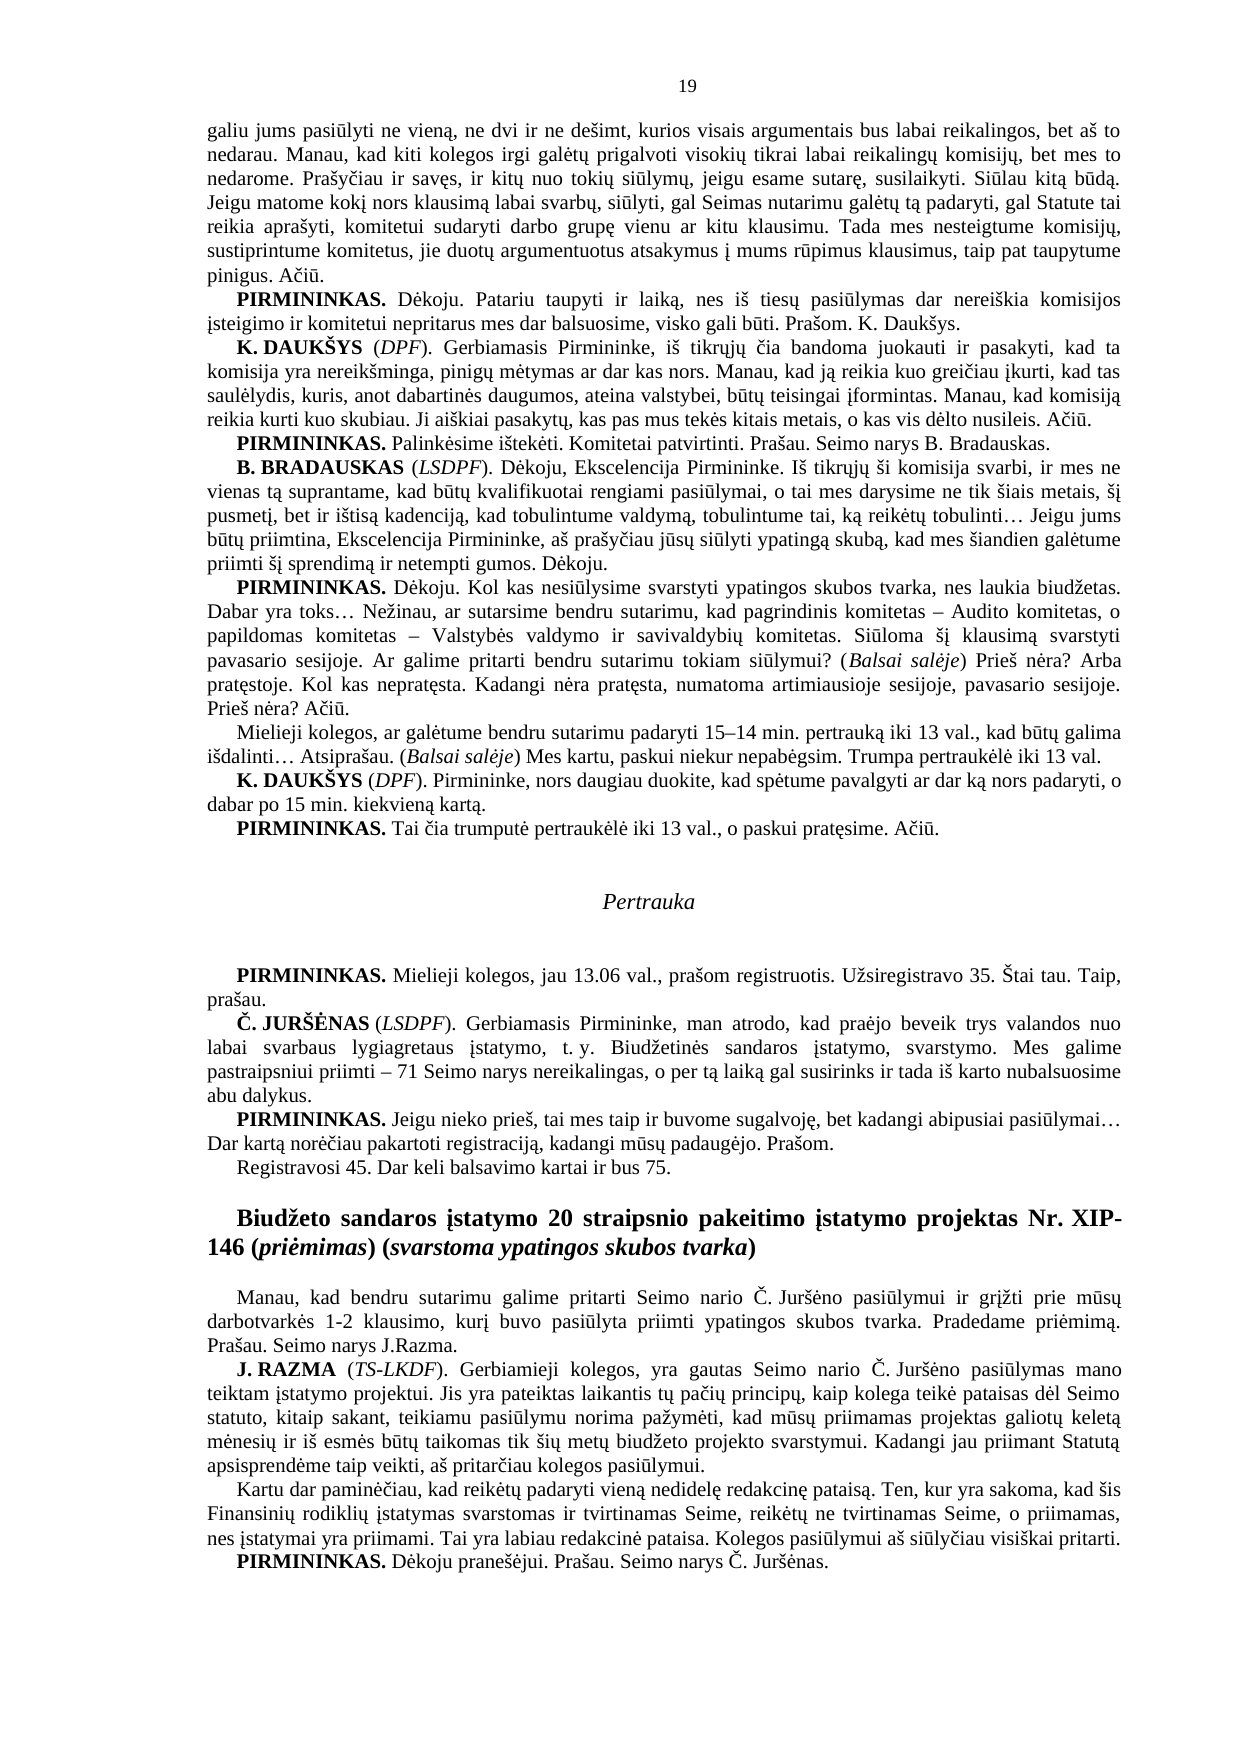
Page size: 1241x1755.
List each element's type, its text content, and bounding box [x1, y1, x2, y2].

text Mielieji kolegos, ar galėtume bendru sutarimu padaryti 15–14 min. pertrauką iki 13 val., kad būtų galima išdalinti… Atsiprašau. (Balsai salėje) Mes kartu, paskui niekur nepabėgsim. Trumpa pertraukėlė iki 13 val. [207, 720, 1122, 768]
text PIRMININKAS. Jeigu nieko prieš, tai mes taip ir buvome sugalvoję, bet kadangi abipusiai pasiūlymai… Dar kartą norėčiau pakartoti registraciją, kadangi mūsų padaugėjo. Prašom. [207, 1107, 1122, 1155]
text galiu jums pasiūlyti ne vieną, ne dvi ir ne dešimt, kurios visais argumentais bus labai reikalingos, bet aš to nedarau. Manau, kad kiti kolegos irgi galėtų prigalvoti visokių tikrai labai reikalingų komisijų, bet mes to nedarome. Prašyčiau ir savęs, ir kitų nuo tokių siūlymų, jeigu esame sutarę, susilaikyti. Siūlau kitą būdą. Jeigu matome kokį nors klausimą labai svarbų, siūlyti, gal Seimas nutarimu galėtų tą padaryti, gal Statute tai reikia aprašyti, komitetui sudaryti darbo grupę vienu ar kitu klausimu. Tada mes nesteigtume komisijų, sustiprintume komitetus, jie duotų argumentuotus atsakymus į mums rūpimus klausimus, taip pat taupytume pinigus. Ačiū. [207, 118, 1122, 287]
text Č. JURŠĖNAS (LSDPF). Gerbiamasis Pirmininke, man atrodo, kad praėjo beveik trys valandos nuo labai svarbaus lygiagretaus įstatymo, t. y. Biudžetinės sandaros įstatymo, svarstymo. Mes galime pastraipsniui priimti – 71 Seimo narys nereikalingas, o per tą laiką gal susirinks ir tada iš karto nubalsuosime abu dalykus. [207, 1011, 1122, 1107]
text Kartu dar paminėčiau, kad reikėtų padaryti vieną nedidelę redakcinę pataisą. Ten, kur yra sakoma, kad šis Finansinių rodiklių įstatymas svarstomas ir tvirtinamas Seime, reikėtų ne tvirtinamas Seime, o priimamas, nes įstatymai yra priimami. Tai yra labiau redakcinė pataisa. Kolegos pasiūlymui aš siūlyčiau visiškai pritarti. [207, 1477, 1122, 1549]
text B. BRADAUSKAS (LSDPF). Dėkoju, Ekscelencija Pirmininke. Iš tikrųjų ši komisija svarbi, ir mes ne vienas tą suprantame, kad būtų kvalifikuotai rengiami pasiūlymai, o tai mes darysime ne tik šiais metais, šį pusmetį, bet ir ištisą kadenciją, kad tobulintume valdymą, tobulintume tai, ką reikėtų tobulinti… Jeigu jums būtų priimtina, Ekscelencija Pirmininke, aš prašyčiau jūsų siūlyti ypatingą skubą, kad mes šiandien galėtume priimti šį sprendimą ir netempti gumos. Dėkoju. [207, 455, 1122, 575]
text PIRMININKAS. Dėkoju pranešėjui. Prašau. Seimo narys Č. Juršėnas. [207, 1549, 1122, 1573]
text Manau, kad bendru sutarimu galime pritarti Seimo nario Č. Juršėno pasiūlymui ir grįžti prie mūsų darbotvarkės 1-2 klausimo, kurį buvo pasiūlyta priimti ypatingos skubos tvarka. Pradedame priėmimą. Prašau. Seimo narys J.Razma. [207, 1285, 1122, 1357]
text Biudžeto sandaros įstatymo 20 straipsnio pakeitimo įstatymo projektas Nr. XIP-146 (priėmimas) (svarstoma ypatingos skubos tvarka) [207, 1203, 1122, 1261]
text K. DAUKŠYS (DPF). Pirmininke, nors daugiau duokite, kad spėtume pavalgyti ar dar ką nors padaryti, o dabar po 15 min. kiekvieną kartą. [207, 768, 1122, 816]
text PIRMININKAS. Tai čia trumputė pertraukėlė iki 13 val., o paskui pratęsime. Ačiū. [207, 816, 1122, 840]
text PIRMININKAS. Palinkėsime ištekėti. Komitetai patvirtinti. Prašau. Seimo narys B. Bradauskas. [207, 431, 1122, 455]
text Registravosi 45. Dar keli balsavimo kartai ir bus 75. [207, 1155, 1122, 1179]
text PIRMININKAS. Dėkoju. Patariu taupyti ir laiką, nes iš tiesų pasiūlymas dar nereiškia komisijos įsteigimo ir komitetui nepritarus mes dar balsuosime, visko gali būti. Prašom. K. Daukšys. [207, 287, 1122, 335]
text PIRMININKAS. Mielieji kolegos, jau 13.06 val., prašom registruotis. Užsiregistravo 35. Štai tau. Taip, prašau. [207, 963, 1122, 1011]
text J. RAZMA (TS-LKDF). Gerbiamieji kolegos, yra gautas Seimo nario Č. Juršėno pasiūlymas mano teiktam įstatymo projektui. Jis yra pateiktas laikantis tų pačių principų, kaip kolega teikė pataisas dėl Seimo statuto, kitaip sakant, teikiamu pasiūlymu norima pažymėti, kad mūsų priimamas projektas galiotų keletą mėnesių ir iš esmės būtų taikomas tik šių metų biudžeto projekto svarstymui. Kadangi jau priimant Statutą apsisprendėme taip veikti, aš pritarčiau kolegos pasiūlymui. [207, 1357, 1122, 1477]
text PIRMININKAS. Dėkoju. Kol kas nesiūlysime svarstyti ypatingos skubos tvarka, nes laukia biudžetas. Dabar yra toks… Nežinau, ar sutarsime bendru sutarimu, kad pagrindinis komitetas – Audito komitetas, o papildomas komitetas – Valstybės valdymo ir savivaldybių komitetas. Siūloma šį klausimą svarstyti pavasario sesijoje. Ar galime pritarti bendru sutarimu tokiam siūlymui? (Balsai salėje) Prieš nėra? Arba pratęstoje. Kol kas nepratęsta. Kadangi nėra pratęsta, numatoma artimiausioje sesijoje, pavasario sesijoje. Prieš nėra? Ačiū. [207, 575, 1122, 720]
text Pertrauka [177, 888, 1122, 914]
text K. DAUKŠYS (DPF). Gerbiamasis Pirmininke, iš tikrųjų čia bandoma juokauti ir pasakyti, kad ta komisija yra nereikšminga, pinigų mėtymas ar dar kas nors. Manau, kad ją reikia kuo greičiau įkurti, kad tas saulėlydis, kuris, anot dabartinės daugumos, ateina valstybei, būtų teisingai įformintas. Manau, kad komisiją reikia kurti kuo skubiau. Ji aiškiai pasakytų, kas pas mus tekės kitais metais, o kas vis dėlto nusileis. Ačiū. [207, 335, 1122, 431]
